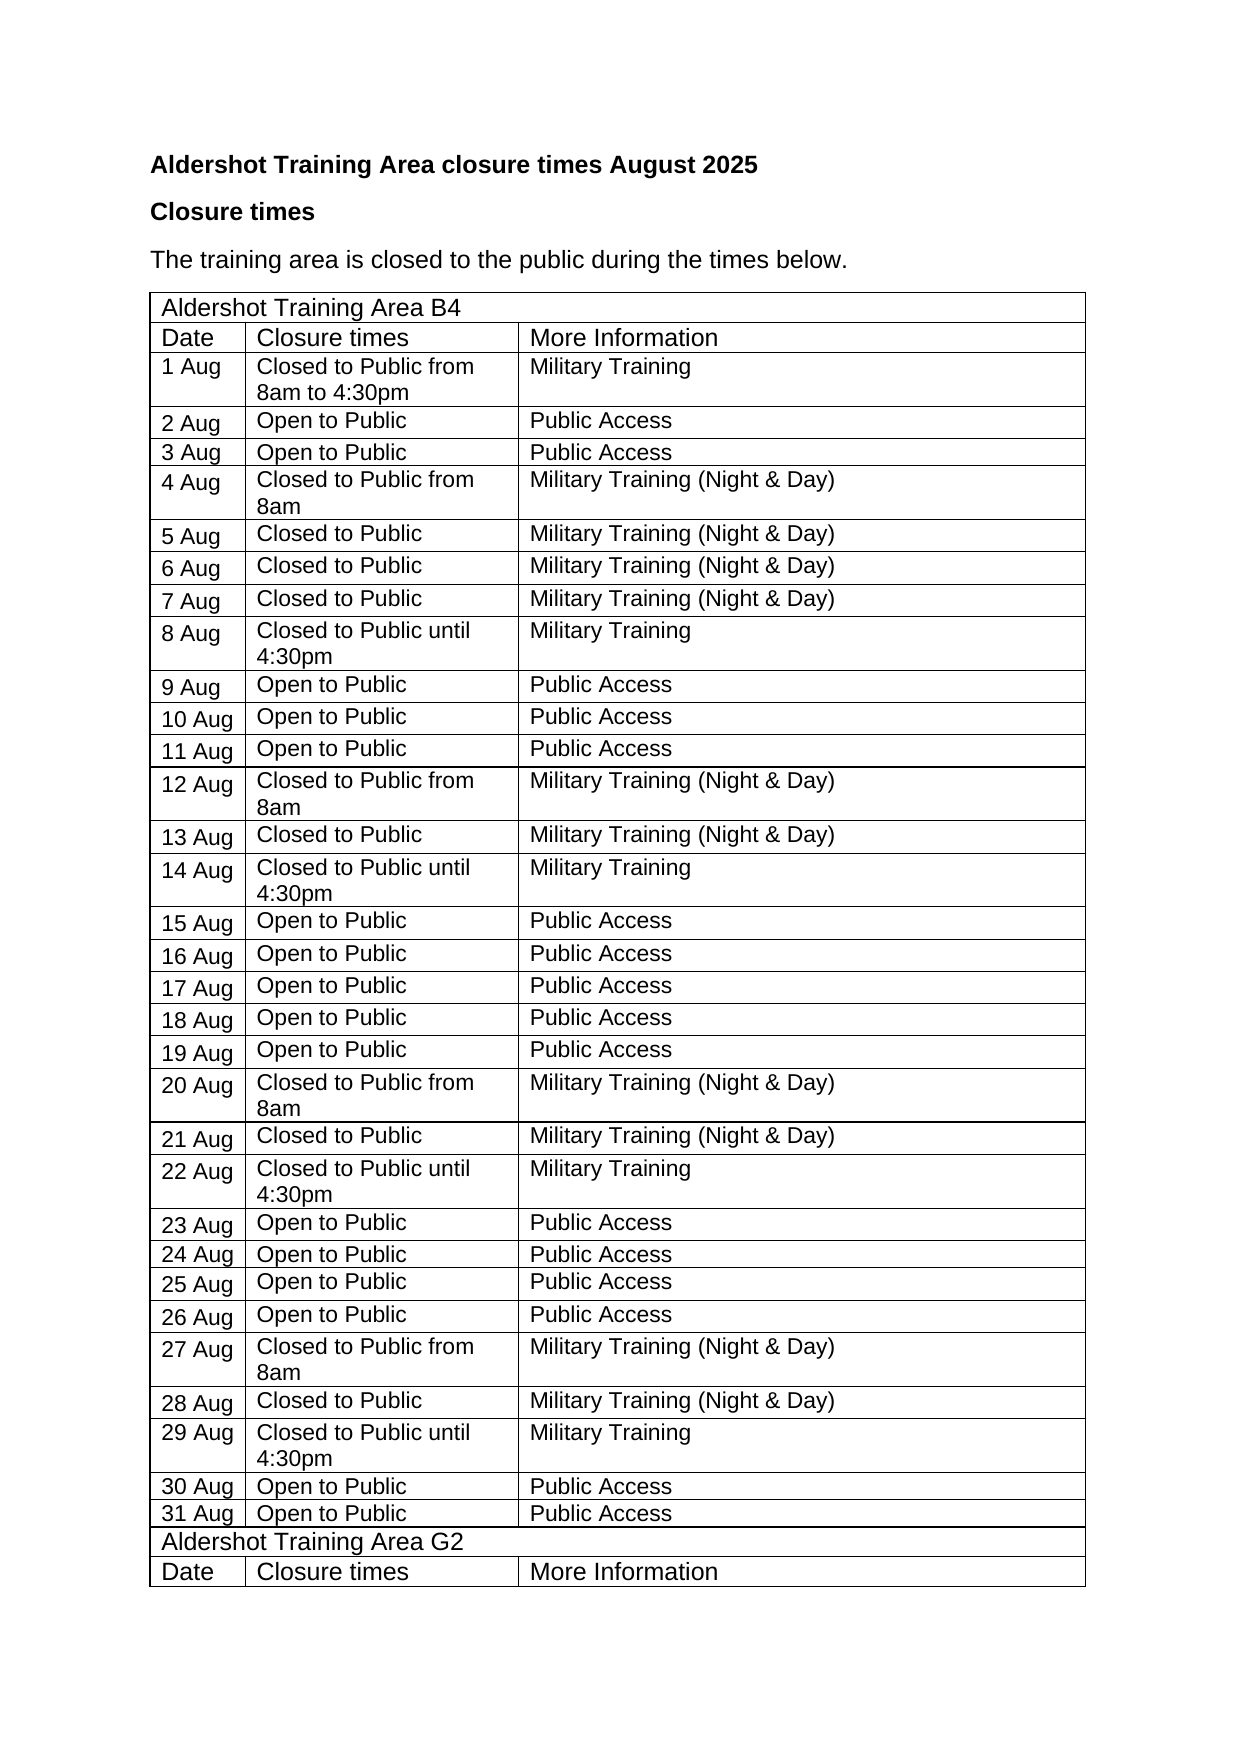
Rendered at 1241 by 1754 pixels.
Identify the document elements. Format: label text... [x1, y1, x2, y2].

table_cell 27 Aug [151, 1333, 245, 1386]
table_cell Military Training (Night & Day) [519, 585, 1085, 616]
table_cell Public Access [519, 439, 1085, 465]
table_cell Military Training (Night & Day) [519, 821, 1085, 852]
table_cell Public Access [519, 1209, 1085, 1240]
table_cell Closed to Public [246, 1387, 518, 1418]
table_cell Military Training (Night & Day) [519, 1333, 1085, 1386]
table_cell 18 Aug [151, 1004, 245, 1035]
table_cell Open to Public [246, 1036, 518, 1068]
table_cell Closed to Public until 4:30pm [246, 617, 518, 669]
table_cell Open to Public [246, 972, 518, 1003]
table_cell Open to Public [246, 735, 518, 766]
table_cell Public Access [519, 735, 1085, 766]
table_cell 21 Aug [151, 1123, 245, 1154]
table_cell Public Access [519, 907, 1085, 938]
table_cell Military Training (Night & Day) [519, 768, 1085, 820]
table_cell 31 Aug [151, 1500, 245, 1526]
table_cell Open to Public [246, 1241, 518, 1267]
table_cell 7 Aug [151, 585, 245, 616]
table_cell 2 Aug [151, 407, 245, 438]
table_cell Aldershot Training Area G2 [151, 1528, 1085, 1556]
table_cell 19 Aug [151, 1036, 245, 1068]
table_cell 11 Aug [151, 735, 245, 766]
table_cell Public Access [519, 1301, 1085, 1332]
table_cell Public Access [519, 1500, 1085, 1526]
text Aldershot Training Area closure times August 2025 [150, 150, 1090, 179]
table_header Aldershot Training Area B4 [151, 293, 1085, 322]
table_cell Open to Public [246, 407, 518, 438]
table_cell Open to Public [246, 1301, 518, 1332]
table_cell 1 Aug [151, 353, 245, 406]
table_cell 12 Aug [151, 768, 245, 820]
table_cell Closed to Public until 4:30pm [246, 854, 518, 906]
table_cell Open to Public [246, 671, 518, 702]
table_cell Open to Public [246, 1473, 518, 1499]
table_cell Date [151, 1557, 245, 1586]
table_cell Public Access [519, 1241, 1085, 1267]
table_cell Closed to Public [246, 520, 518, 551]
table_cell Closed to Public from 8am [246, 1069, 518, 1121]
table_cell Closed to Public from 8am [246, 768, 518, 820]
table_cell Military Training [519, 1419, 1085, 1472]
table_cell 6 Aug [151, 552, 245, 583]
table_cell Open to Public [246, 1268, 518, 1299]
table_cell 24 Aug [151, 1241, 245, 1267]
table_cell 4 Aug [151, 466, 245, 519]
table_cell Open to Public [246, 439, 518, 465]
table_cell 16 Aug [151, 940, 245, 971]
table_cell Closed to Public until 4:30pm [246, 1155, 518, 1207]
table_cell 23 Aug [151, 1209, 245, 1240]
table_cell Military Training (Night & Day) [519, 1123, 1085, 1154]
table_cell Public Access [519, 407, 1085, 438]
table_cell 28 Aug [151, 1387, 245, 1418]
table_cell 25 Aug [151, 1268, 245, 1299]
table_cell Public Access [519, 1004, 1085, 1035]
table_cell Public Access [519, 1036, 1085, 1068]
table_cell 20 Aug [151, 1069, 245, 1121]
table_cell Military Training (Night & Day) [519, 520, 1085, 551]
table_cell 26 Aug [151, 1301, 245, 1332]
table_cell Military Training [519, 1155, 1085, 1207]
table_cell 3 Aug [151, 439, 245, 465]
table_cell 15 Aug [151, 907, 245, 938]
table_cell More Information [519, 1557, 1085, 1586]
table_cell Closed to Public from 8am [246, 1333, 518, 1386]
table_cell Military Training [519, 353, 1085, 406]
table_cell More Information [519, 323, 1085, 352]
table_cell Open to Public [246, 940, 518, 971]
table_cell Public Access [519, 1268, 1085, 1299]
table_cell Closed to Public from 8am [246, 466, 518, 519]
table_cell Military Training (Night & Day) [519, 552, 1085, 583]
table_cell 14 Aug [151, 854, 245, 906]
table_cell 10 Aug [151, 703, 245, 734]
table_cell Closed to Public [246, 585, 518, 616]
table_cell Military Training [519, 854, 1085, 906]
text Closure times [150, 197, 1090, 226]
table_cell 13 Aug [151, 821, 245, 852]
table_cell 22 Aug [151, 1155, 245, 1207]
table_cell Public Access [519, 703, 1085, 734]
table_cell Military Training (Night & Day) [519, 1069, 1085, 1121]
table_cell Public Access [519, 671, 1085, 702]
text The training area is closed to the public during the times below. [150, 245, 1090, 273]
table_cell Closed to Public from 8am to 4:30pm [246, 353, 518, 406]
table_cell 30 Aug [151, 1473, 245, 1499]
table_cell Closure times [246, 323, 518, 352]
table_cell Closure times [246, 1557, 518, 1586]
table_cell Closed to Public [246, 1123, 518, 1154]
table_cell 9 Aug [151, 671, 245, 702]
table_cell Open to Public [246, 1500, 518, 1526]
table_cell Open to Public [246, 1209, 518, 1240]
table_cell Closed to Public [246, 552, 518, 583]
table_cell Military Training [519, 617, 1085, 669]
table_cell 17 Aug [151, 972, 245, 1003]
table_cell Date [151, 323, 245, 352]
table_cell Open to Public [246, 1004, 518, 1035]
table_cell Military Training (Night & Day) [519, 466, 1085, 519]
table_cell Public Access [519, 940, 1085, 971]
table_cell Open to Public [246, 907, 518, 938]
table_cell 5 Aug [151, 520, 245, 551]
table_cell Public Access [519, 1473, 1085, 1499]
table_cell Open to Public [246, 703, 518, 734]
table_cell Public Access [519, 972, 1085, 1003]
table_cell Military Training (Night & Day) [519, 1387, 1085, 1418]
table_cell 29 Aug [151, 1419, 245, 1472]
table_cell Closed to Public [246, 821, 518, 852]
table_cell Closed to Public until 4:30pm [246, 1419, 518, 1472]
table_cell 8 Aug [151, 617, 245, 669]
